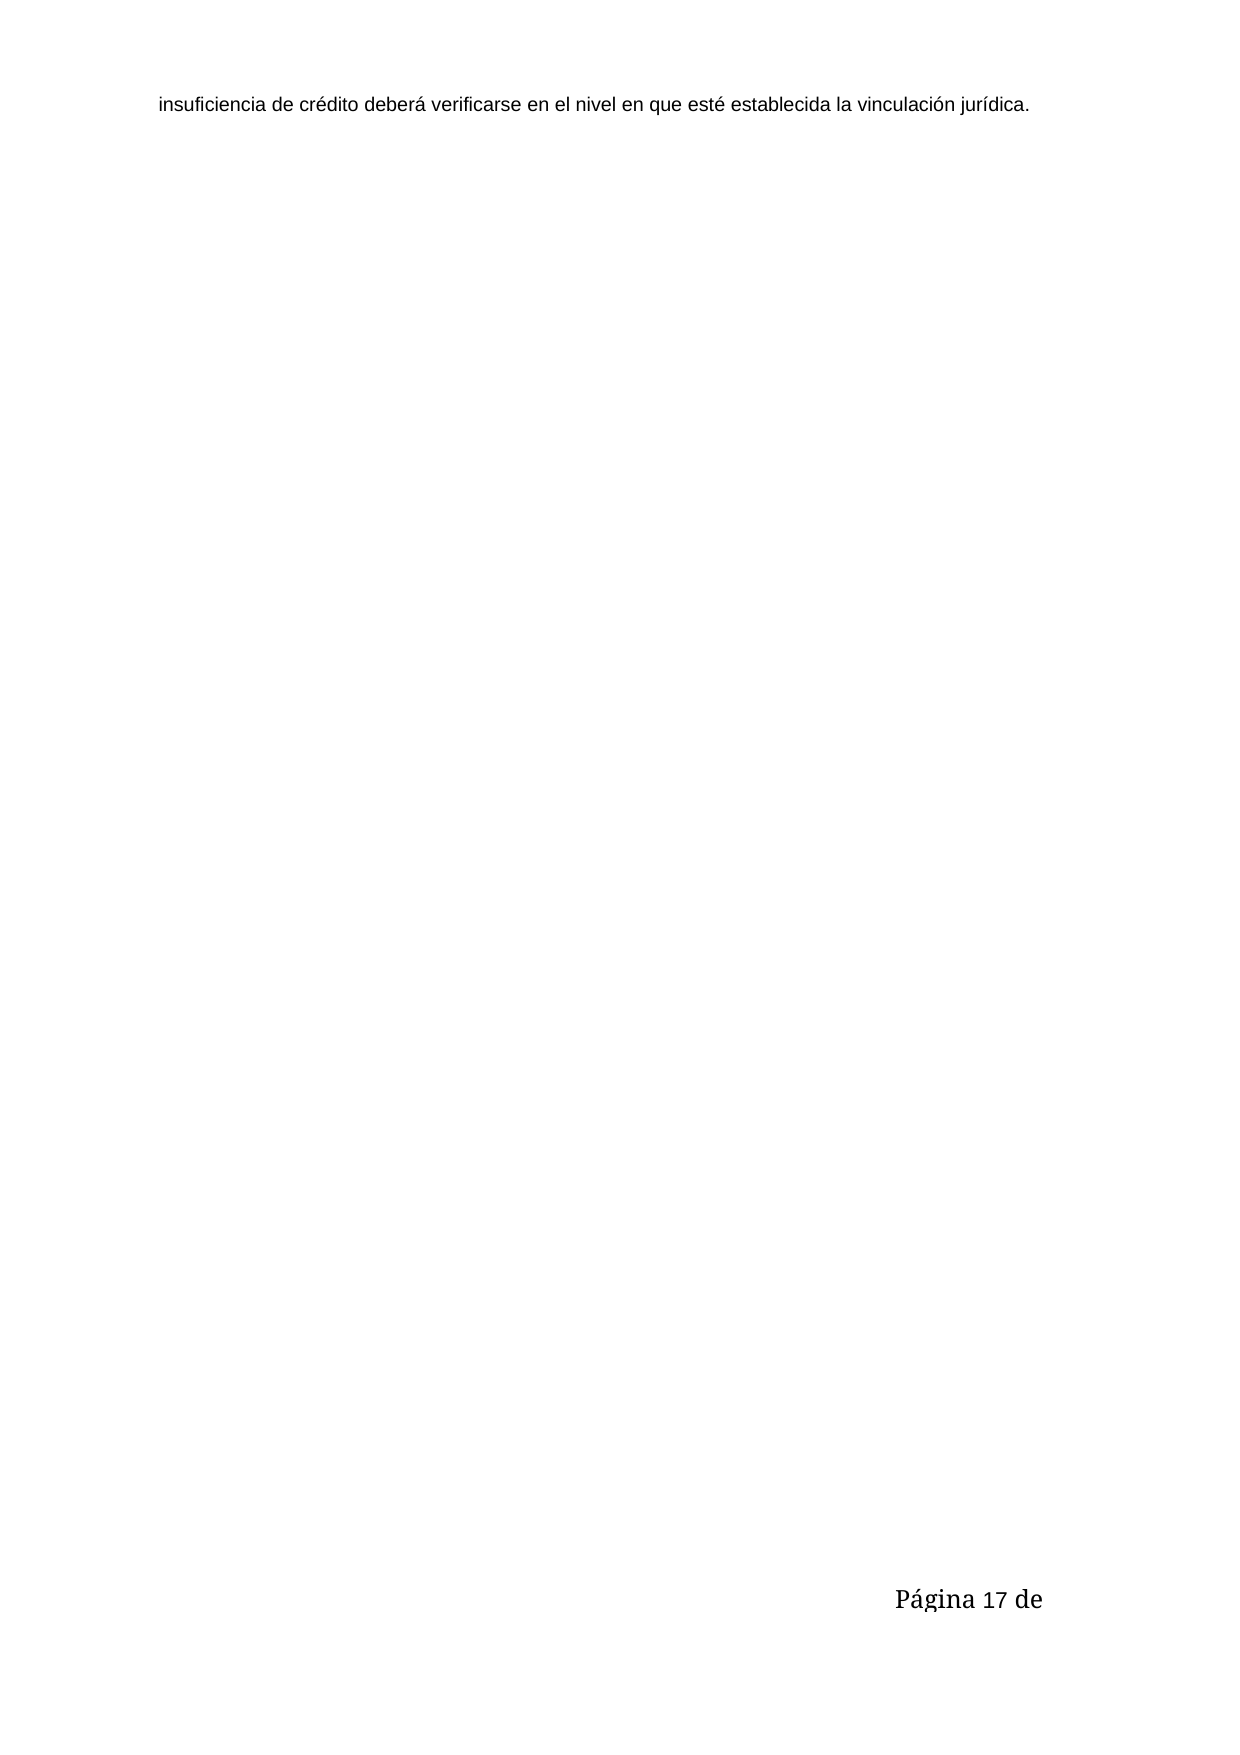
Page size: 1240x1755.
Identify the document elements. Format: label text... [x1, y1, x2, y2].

list insuficiencia de crédito deberá verificarse en el nivel en que esté establecida la vinculación jurídica. [158, 94, 1048, 116]
